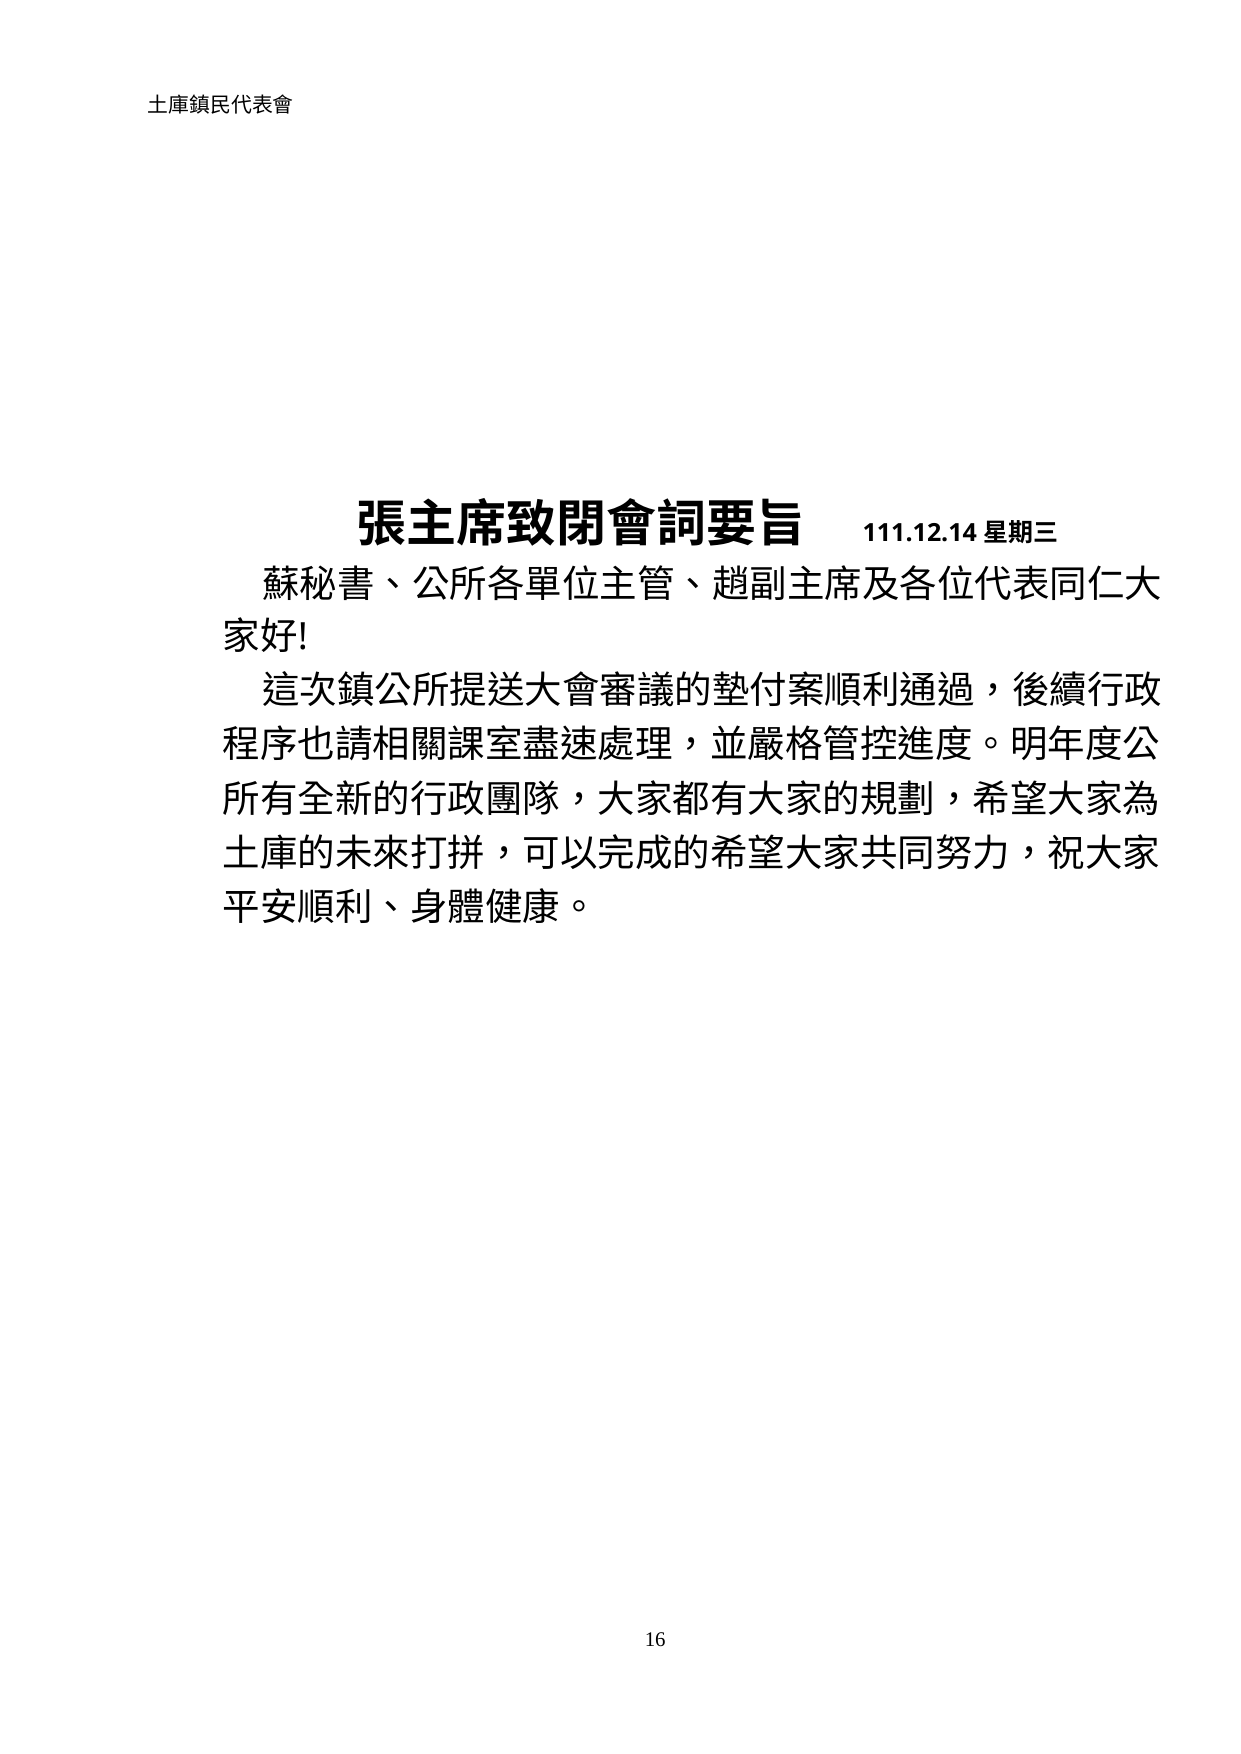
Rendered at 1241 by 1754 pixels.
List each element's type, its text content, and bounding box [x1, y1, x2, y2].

text 張主席致閉會詞要旨 111.12.14 星期三 [148, 483, 1162, 556]
text 這次鎮公所提送大會審議的墊付案順利通過，後續行政程序也請相關課室盡速處理，並嚴格管控進度。明年度公所有全新的行政團隊，大家都有大家的規劃，希望大家為土庫的未來打拼，可以完成的希望大家共同努力，祝大家平安順利、身體健康。 [223, 660, 1162, 931]
text 蘇秘書、公所各單位主管、趙副主席及各位代表同仁大家好! [223, 556, 1162, 660]
